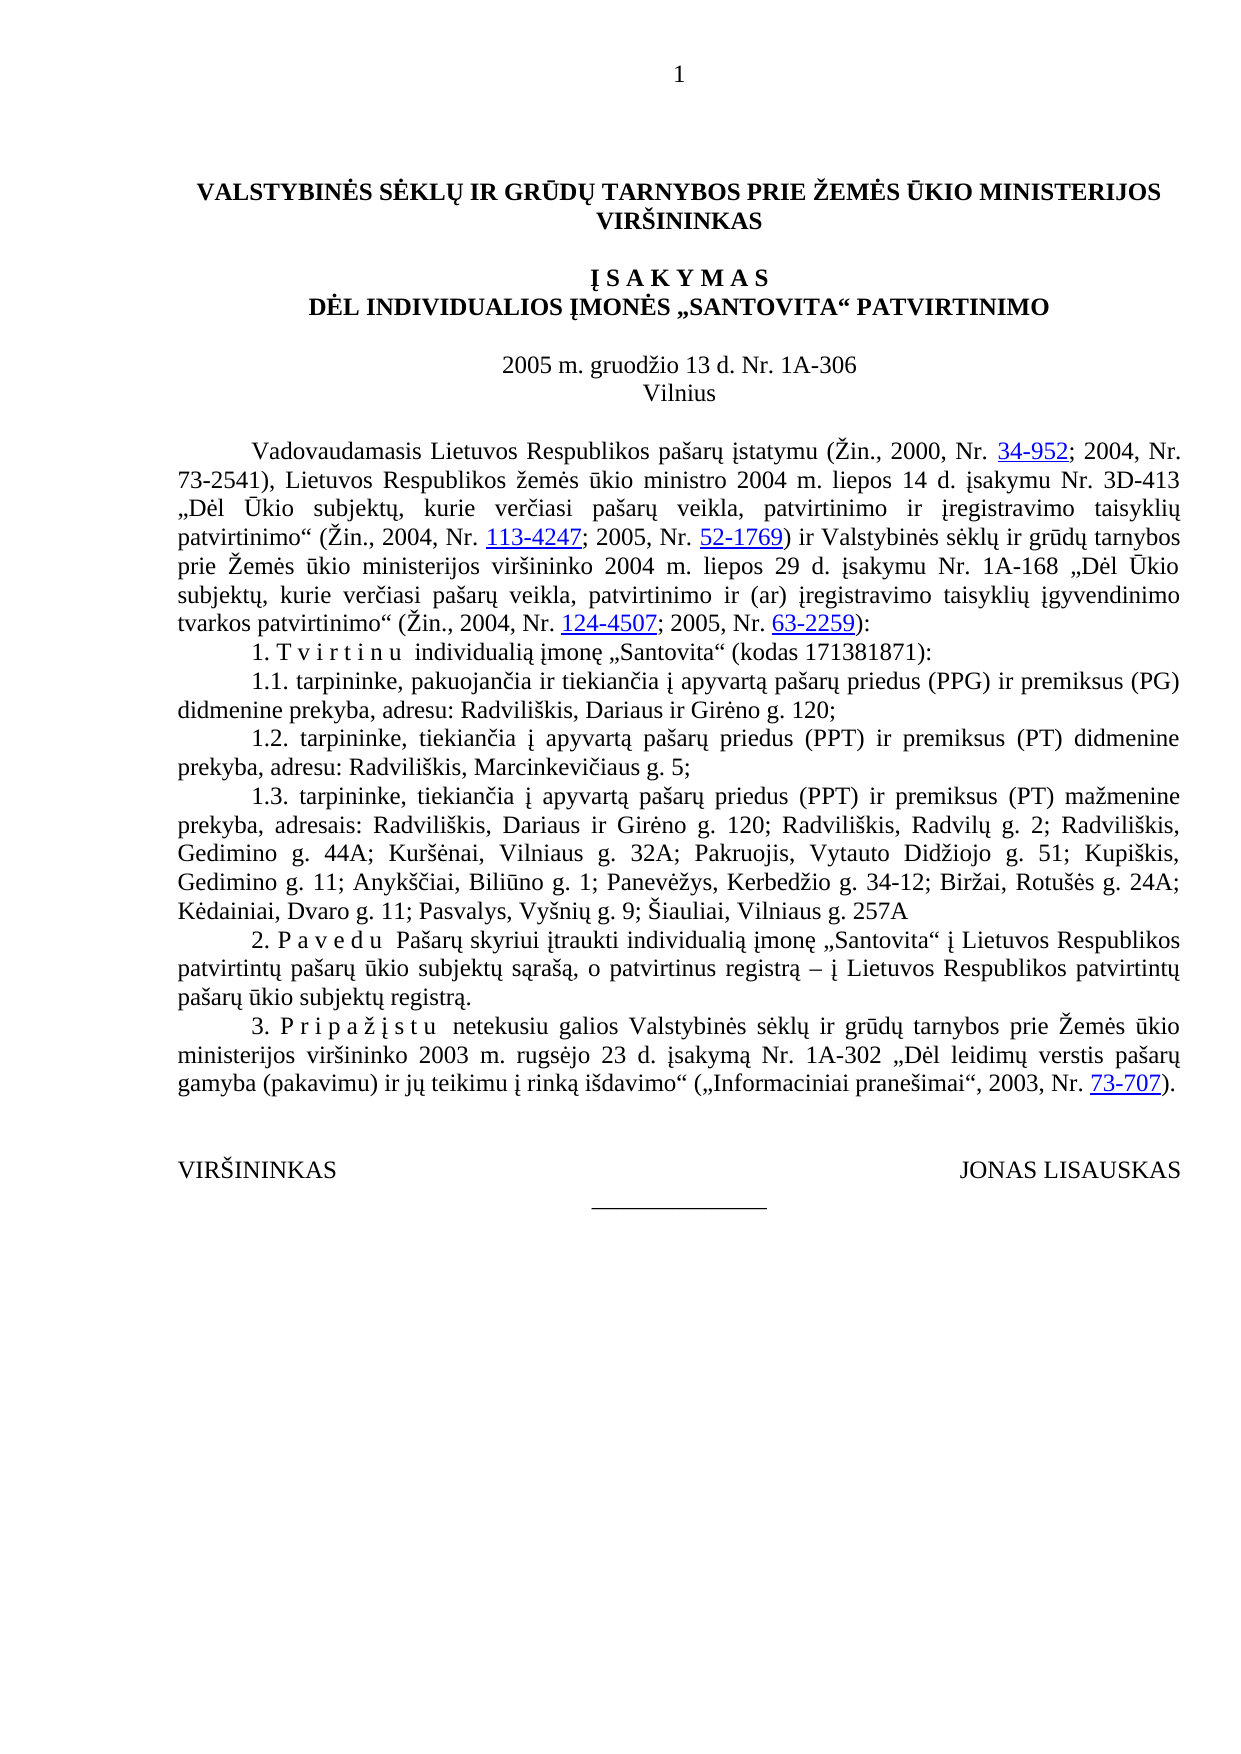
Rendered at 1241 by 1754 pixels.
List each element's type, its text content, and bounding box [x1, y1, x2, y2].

text 1.2. tarpininke, tiekiančia į apyvartą pašarų priedus (PPT) ir premiksus (PT) didmenine prekyba, adresu: Radviliškis, Marcinkevičiaus g. 5; [177, 723, 1181, 781]
text 1. Tvirtinu individualią įmonę „Santovita“ (kodas 171381871): [177, 637, 1181, 666]
text DĖL INDIVIDUALIOS ĮMONĖS „SANTOVITA“ PATVIRTINIMO [177, 292, 1181, 321]
text Į S A K Y M A S [177, 263, 1181, 292]
text VIRŠININKAS JONAS LISAUSKAS [177, 1155, 1181, 1183]
text 3. Pripažįstu netekusiu galios Valstybinės sėklų ir grūdų tarnybos prie Žemės ūkio ministerijos viršininko 2003 m. rugsėjo 23 d. įsakymą Nr. 1A-302 „Dėl leidimų verstis pašarų gamyba (pakavimu) ir jų teikimu į rinką išdavimo“ („Informaciniai pranešimai“, 2003, Nr. 73-707). [177, 1011, 1181, 1097]
text 1.1. tarpininke, pakuojančia ir tiekiančia į apyvartą pašarų priedus (PPG) ir premiksus (PG) didmenine prekyba, adresu: Radviliškis, Dariaus ir Girėno g. 120; [177, 666, 1181, 723]
text 1.3. tarpininke, tiekiančia į apyvartą pašarų priedus (PPT) ir premiksus (PT) mažmenine prekyba, adresais: Radviliškis, Dariaus ir Girėno g. 120; Radviliškis, Radvilų g. 2; Radviliškis, Gedimino g. 44A; Kuršėnai, Vilniaus g. 32A; Pakruojis, Vytauto Didžiojo g. 51; Kupiškis, Gedimino g. 11; Anykščiai, Biliūno g. 1; Panevėžys, Kerbedžio g. 34-12; Biržai, Rotušės g. 24A; Kėdainiai, Dvaro g. 11; Pasvalys, Vyšnių g. 9; Šiauliai, Vilniaus g. 257A [177, 781, 1181, 925]
text 2005 m. gruodžio 13 d. Nr. 1A-306 [177, 350, 1181, 378]
text 2. Pavedu Pašarų skyriui įtraukti individualią įmonę „Santovita“ į Lietuvos Respublikos patvirtintų pašarų ūkio subjektų sąrašą, o patvirtinus registrą – į Lietuvos Respublikos patvirtintų pašarų ūkio subjektų registrą. [177, 925, 1181, 1011]
text ______________ [177, 1183, 1181, 1212]
text Vilnius [177, 378, 1181, 407]
text Vadovaudamasis Lietuvos Respublikos pašarų įstatymu (Žin., 2000, Nr. 34-952; 2004, Nr. 73-2541), Lietuvos Respublikos žemės ūkio ministro 2004 m. liepos 14 d. įsakymu Nr. 3D-413 „Dėl Ūkio subjektų, kurie verčiasi pašarų veikla, patvirtinimo ir įregistravimo taisyklių patvirtinimo“ (Žin., 2004, Nr. 113-4247; 2005, Nr. 52-1769) ir Valstybinės sėklų ir grūdų tarnybos prie Žemės ūkio ministerijos viršininko 2004 m. liepos 29 d. įsakymu Nr. 1A-168 „Dėl Ūkio subjektų, kurie verčiasi pašarų veikla, patvirtinimo ir (ar) įregistravimo taisyklių įgyvendinimo tvarkos patvirtinimo“ (Žin., 2004, Nr. 124-4507; 2005, Nr. 63-2259): [177, 436, 1181, 637]
text VALSTYBINĖS SĖKLŲ IR GRŪDŲ TARNYBOS PRIE ŽEMĖS ŪKIO MINISTERIJOS VIRŠININKAS [177, 177, 1181, 235]
